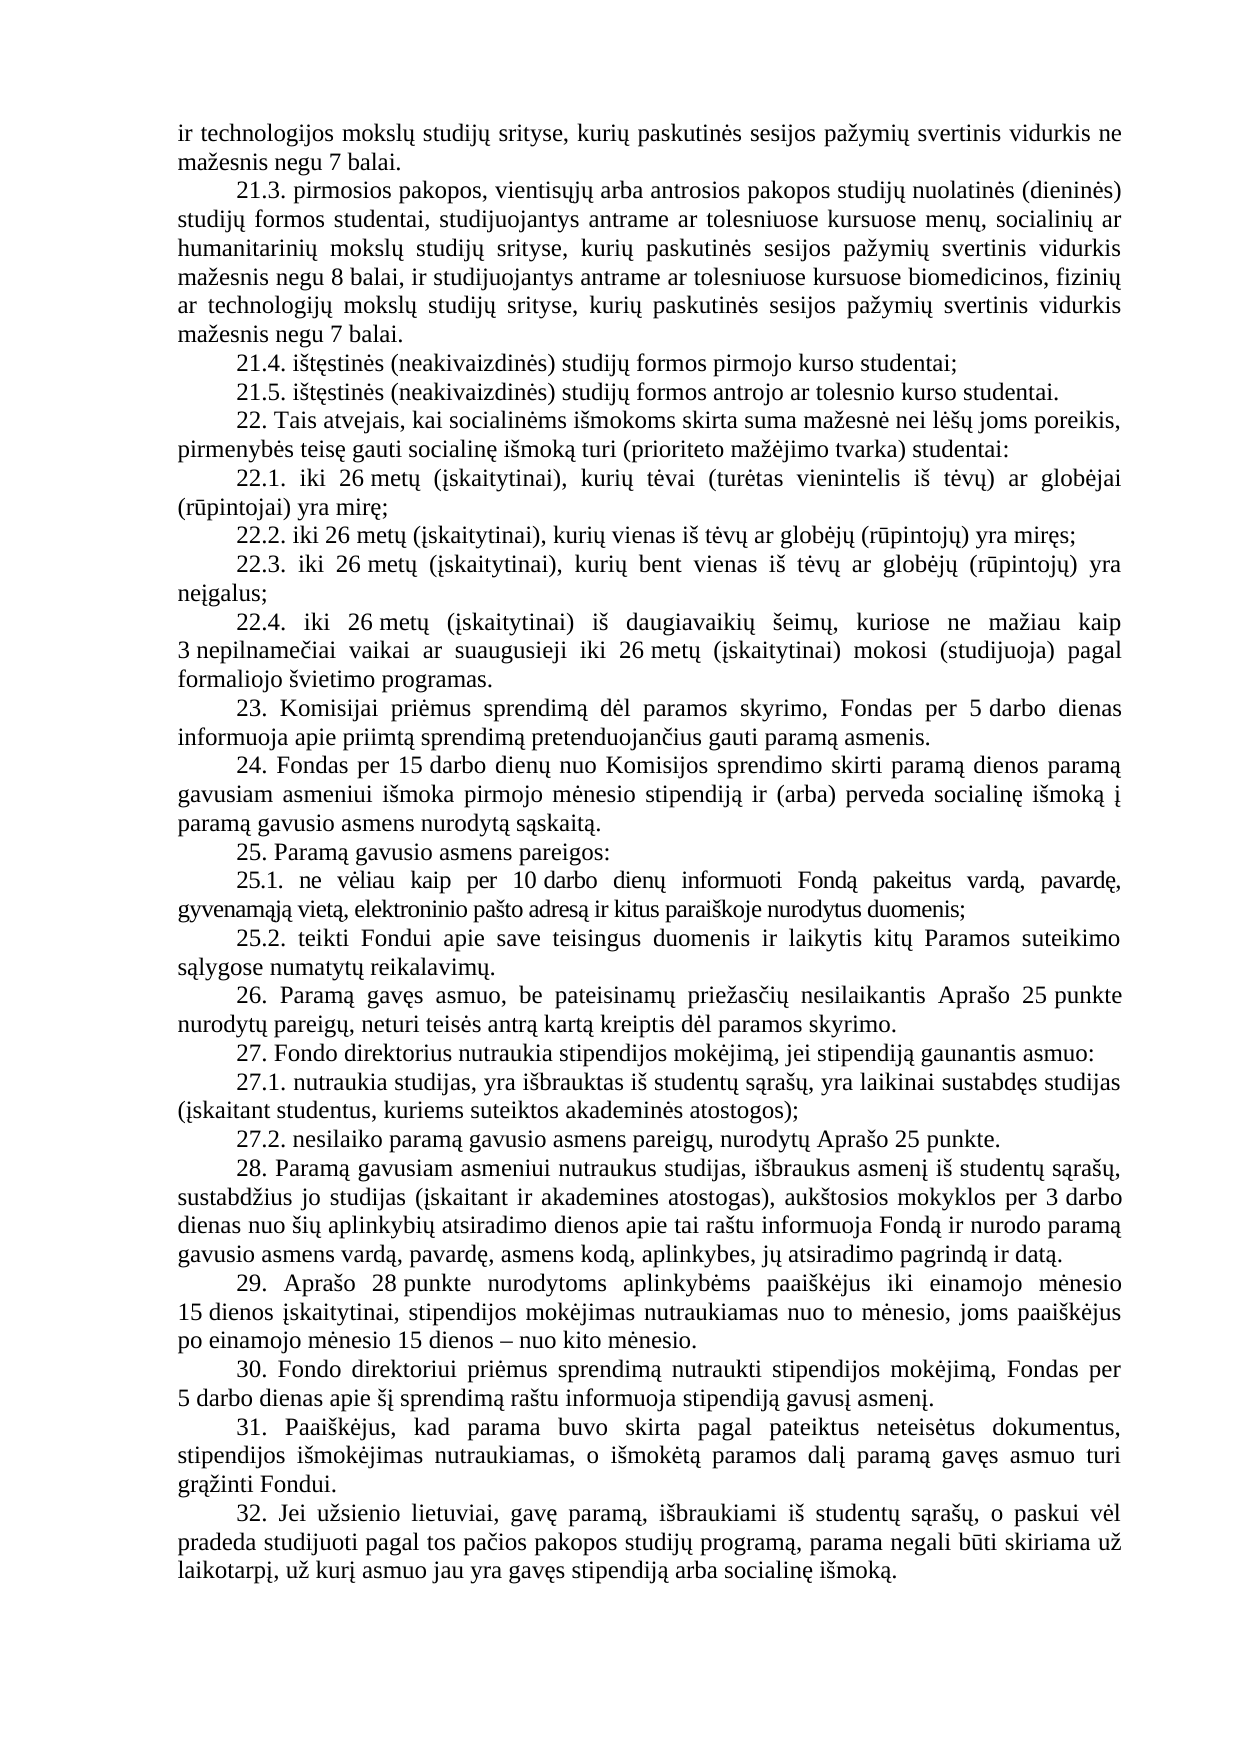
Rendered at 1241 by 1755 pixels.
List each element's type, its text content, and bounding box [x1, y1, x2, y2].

text 25.1. ne vėliau kaip per 10 darbo dienų informuoti Fondą pakeitus vardą, pavardę, gyvenamąją vietą, elektroninio pašto adresą ir kitus paraiškoje nurodytus duomenis; [177, 866, 1122, 923]
text 22. Tais atvejais, kai socialinėms išmokoms skirta suma mažesnė nei lėšų joms poreikis, pirmenybės teisę gauti socialinę išmoką turi (prioriteto mažėjimo tvarka) studentai: [177, 406, 1122, 463]
text 21.5. ištęstinės (neakivaizdinės) studijų formos antrojo ar tolesnio kurso studentai. [177, 377, 1122, 406]
text 27. Fondo direktorius nutraukia stipendijos mokėjimą, jei stipendiją gaunantis asmuo: [177, 1038, 1122, 1067]
text 32. Jei užsienio lietuviai, gavę paramą, išbraukiami iš studentų sąrašų, o paskui vėl pradeda studijuoti pagal tos pačios pakopos studijų programą, parama negali būti skiriama už laikotarpį, už kurį asmuo jau yra gavęs stipendiją arba socialinę išmoką. [177, 1498, 1122, 1584]
text 22.3. iki 26 metų (įskaitytinai), kurių bent vienas iš tėvų ar globėjų (rūpintojų) yra neįgalus; [177, 549, 1122, 607]
text 29. Aprašo 28 punkte nurodytoms aplinkybėms paaiškėjus iki einamojo mėnesio 15 dienos įskaitytinai, stipendijos mokėjimas nutraukiamas nuo to mėnesio, joms paaiškėjus po einamojo mėnesio 15 dienos – nuo kito mėnesio. [177, 1268, 1122, 1354]
text 25.2. teikti Fondui apie save teisingus duomenis ir laikytis kitų Paramos suteikimo sąlygose numatytų reikalavimų. [177, 923, 1122, 981]
text ir technologijos mokslų studijų srityse, kurių paskutinės sesijos pažymių svertinis vidurkis ne mažesnis negu 7 balai. [177, 118, 1122, 176]
text 23. Komisijai priėmus sprendimą dėl paramos skyrimo, Fondas per 5 darbo dienas informuoja apie priimtą sprendimą pretenduojančius gauti paramą asmenis. [177, 693, 1122, 751]
text 21.3. pirmosios pakopos, vientisųjų arba antrosios pakopos studijų nuolatinės (dieninės) studijų formos studentai, studijuojantys antrame ar tolesniuose kursuose menų, socialinių ar humanitarinių mokslų studijų srityse, kurių paskutinės sesijos pažymių svertinis vidurkis mažesnis negu 8 balai, ir studijuojantys antrame ar tolesniuose kursuose biomedicinos, fizinių ar technologijų mokslų studijų srityse, kurių paskutinės sesijos pažymių svertinis vidurkis mažesnis negu 7 balai. [177, 176, 1122, 348]
text 22.2. iki 26 metų (įskaitytinai), kurių vienas iš tėvų ar globėjų (rūpintojų) yra miręs; [177, 521, 1122, 549]
text 26. Paramą gavęs asmuo, be pateisinamų priežasčių nesilaikantis Aprašo 25 punkte nurodytų pareigų, neturi teisės antrą kartą kreiptis dėl paramos skyrimo. [177, 981, 1122, 1038]
text 25. Paramą gavusio asmens pareigos: [177, 837, 1122, 866]
text 27.1. nutraukia studijas, yra išbrauktas iš studentų sąrašų, yra laikinai sustabdęs studijas (įskaitant studentus, kuriems suteiktos akademinės atostogos); [177, 1067, 1122, 1124]
text 22.4. iki 26 metų (įskaitytinai) iš daugiavaikių šeimų, kuriose ne mažiau kaip 3 nepilnamečiai vaikai ar suaugusieji iki 26 metų (įskaitytinai) mokosi (studijuoja) pagal formaliojo švietimo programas. [177, 607, 1122, 693]
text 27.2. nesilaiko paramą gavusio asmens pareigų, nurodytų Aprašo 25 punkte. [177, 1124, 1122, 1153]
text 21.4. ištęstinės (neakivaizdinės) studijų formos pirmojo kurso studentai; [177, 348, 1122, 377]
text 30. Fondo direktoriui priėmus sprendimą nutraukti stipendijos mokėjimą, Fondas per 5 darbo dienas apie šį sprendimą raštu informuoja stipendiją gavusį asmenį. [177, 1354, 1122, 1412]
text 22.1. iki 26 metų (įskaitytinai), kurių tėvai (turėtas vienintelis iš tėvų) ar globėjai (rūpintojai) yra mirę; [177, 463, 1122, 521]
text 24. Fondas per 15 darbo dienų nuo Komisijos sprendimo skirti paramą dienos paramą gavusiam asmeniui išmoka pirmojo mėnesio stipendiją ir (arba) perveda socialinę išmoką į paramą gavusio asmens nurodytą sąskaitą. [177, 751, 1122, 837]
text 31. Paaiškėjus, kad parama buvo skirta pagal pateiktus neteisėtus dokumentus, stipendijos išmokėjimas nutraukiamas, o išmokėtą paramos dalį paramą gavęs asmuo turi grąžinti Fondui. [177, 1412, 1122, 1498]
text 28. Paramą gavusiam asmeniui nutraukus studijas, išbraukus asmenį iš studentų sąrašų, sustabdžius jo studijas (įskaitant ir akademines atostogas), aukštosios mokyklos per 3 darbo dienas nuo šių aplinkybių atsiradimo dienos apie tai raštu informuoja Fondą ir nurodo paramą gavusio asmens vardą, pavardę, asmens kodą, aplinkybes, jų atsiradimo pagrindą ir datą. [177, 1153, 1122, 1268]
